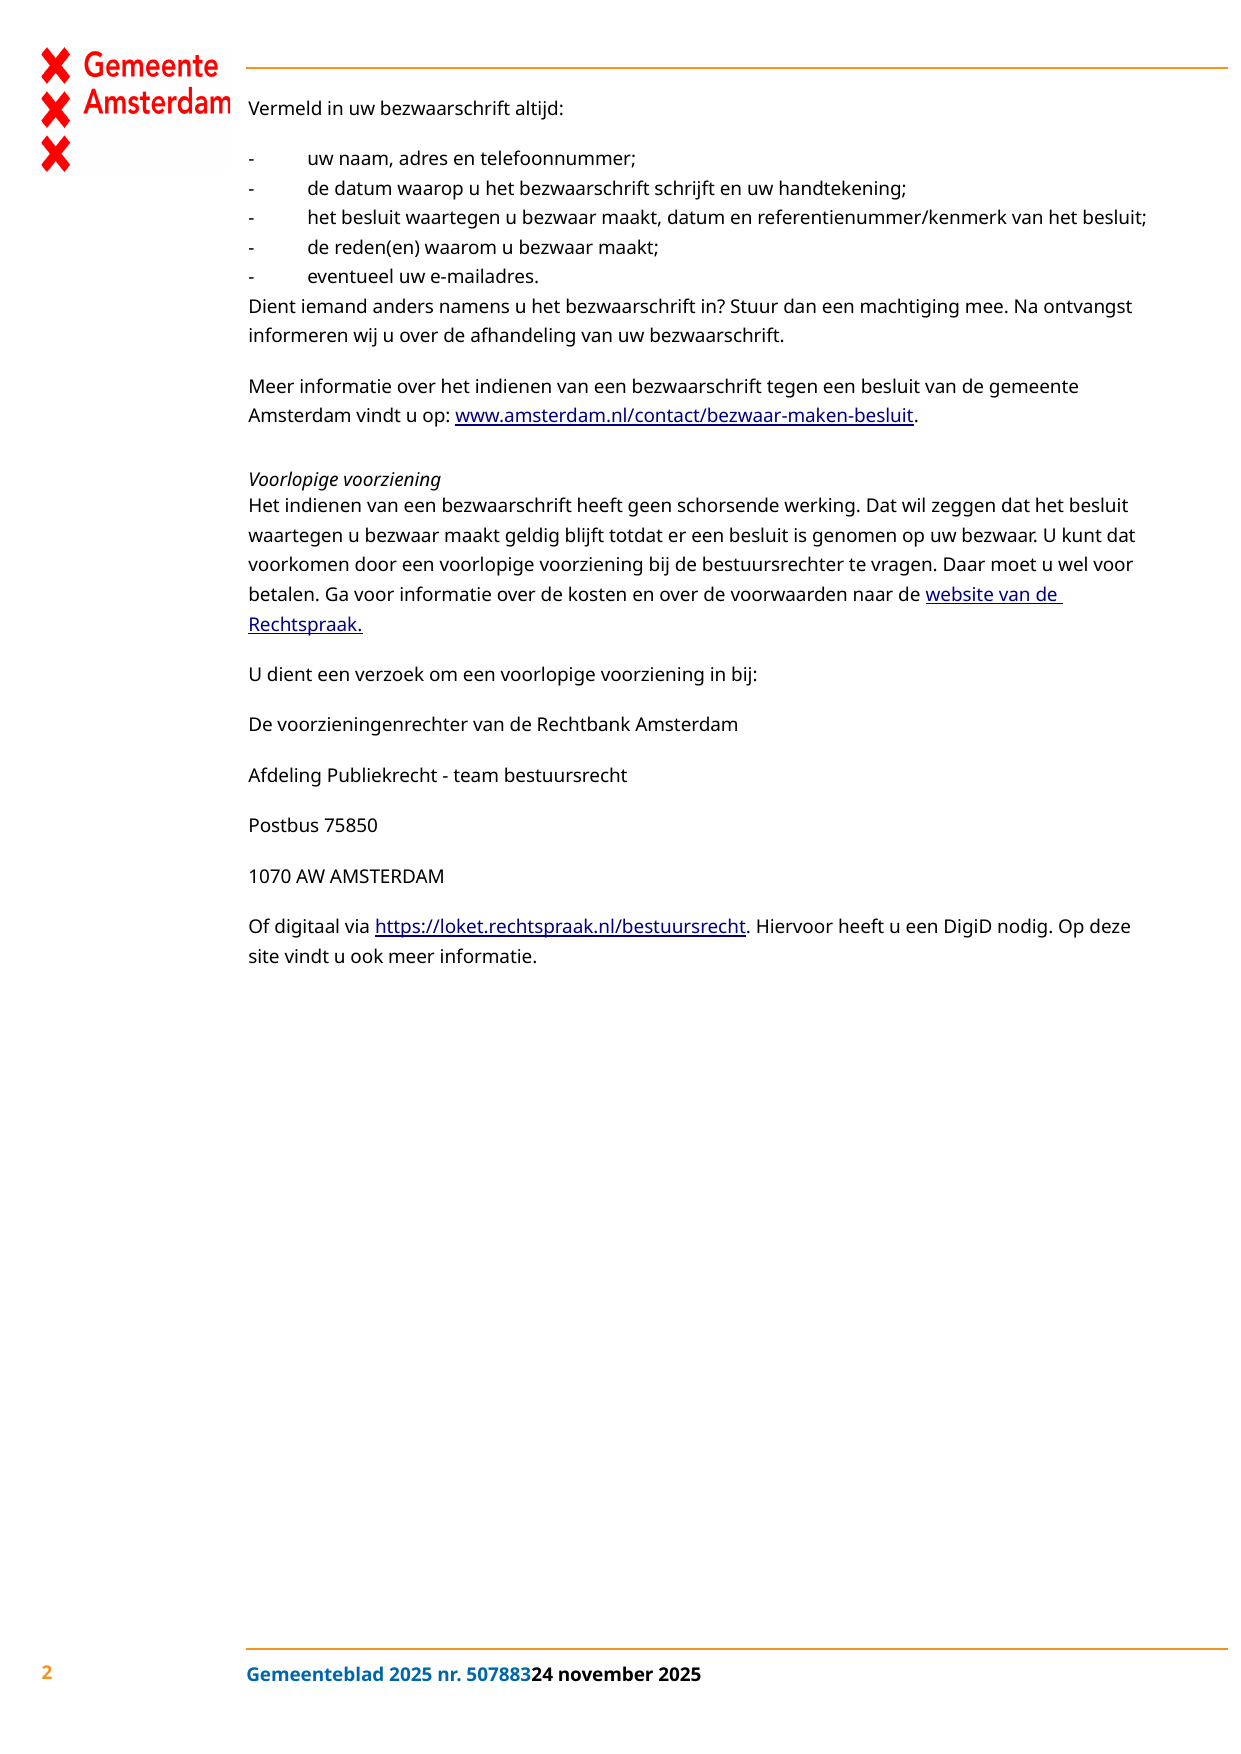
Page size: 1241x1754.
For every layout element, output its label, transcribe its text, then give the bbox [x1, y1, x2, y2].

text Of digitaal via https://loket.rechtspraak.nl/bestuursrecht. Hiervoor heeft u een DigiD nodig. Op deze site vindt u ook meer informatie. [248, 913, 1152, 968]
text Meer informatie over het indienen van een bezwaarschrift tegen een besluit van de gemeente Amsterdam vindt u op: www.amsterdam.nl/contact/bezwaar-maken-besluit. [248, 373, 1152, 428]
list de datum waarop u het bezwaarschrift schrijft en uw handtekening; [248, 175, 1152, 201]
list uw naam, adres en telefoonnummer; [248, 145, 1152, 171]
list het besluit waartegen u bezwaar maakt, datum en referentienummer/kenmerk van het besluit; [248, 204, 1152, 230]
text Postbus 75850 [248, 812, 1152, 838]
list eventueel uw e-mailadres. [248, 263, 1152, 289]
text 1070 AW AMSTERDAM [248, 863, 1152, 888]
text Dient iemand anders namens u het bezwaarschrift in? Stuur dan een machtiging mee. Na ontvangst informeren wij u over de afhandeling van uw bezwaarschrift. [248, 293, 1152, 348]
text Afdeling Publiekrecht - team bestuursrecht [248, 762, 1152, 788]
text Het indienen van een bezwaarschrift heeft geen schorsende werking. Dat wil zeggen dat het besluit waartegen u bezwaar maakt geldig blijft totdat er een besluit is genomen op uw bezwaar. U kunt dat voorkomen door een voorlopige voorziening bij de bestuursrechter te vragen. Daar moet u wel voor betalen. Ga voor informatie over de kosten en over de voorwaarden naar de website van de Rechtspraak. [248, 492, 1152, 636]
list de reden(en) waarom u bezwaar maakt; [248, 234, 1152, 260]
text De voorzieningenrechter van de Rechtbank Amsterdam [248, 712, 1152, 737]
text Vermeld in uw bezwaarschrift altijd: [248, 95, 1152, 121]
text Voorlopige voorziening [248, 467, 1152, 492]
picture [41, 47, 231, 172]
text U dient een verzoek om een voorlopige voorziening in bij: [248, 661, 1152, 687]
